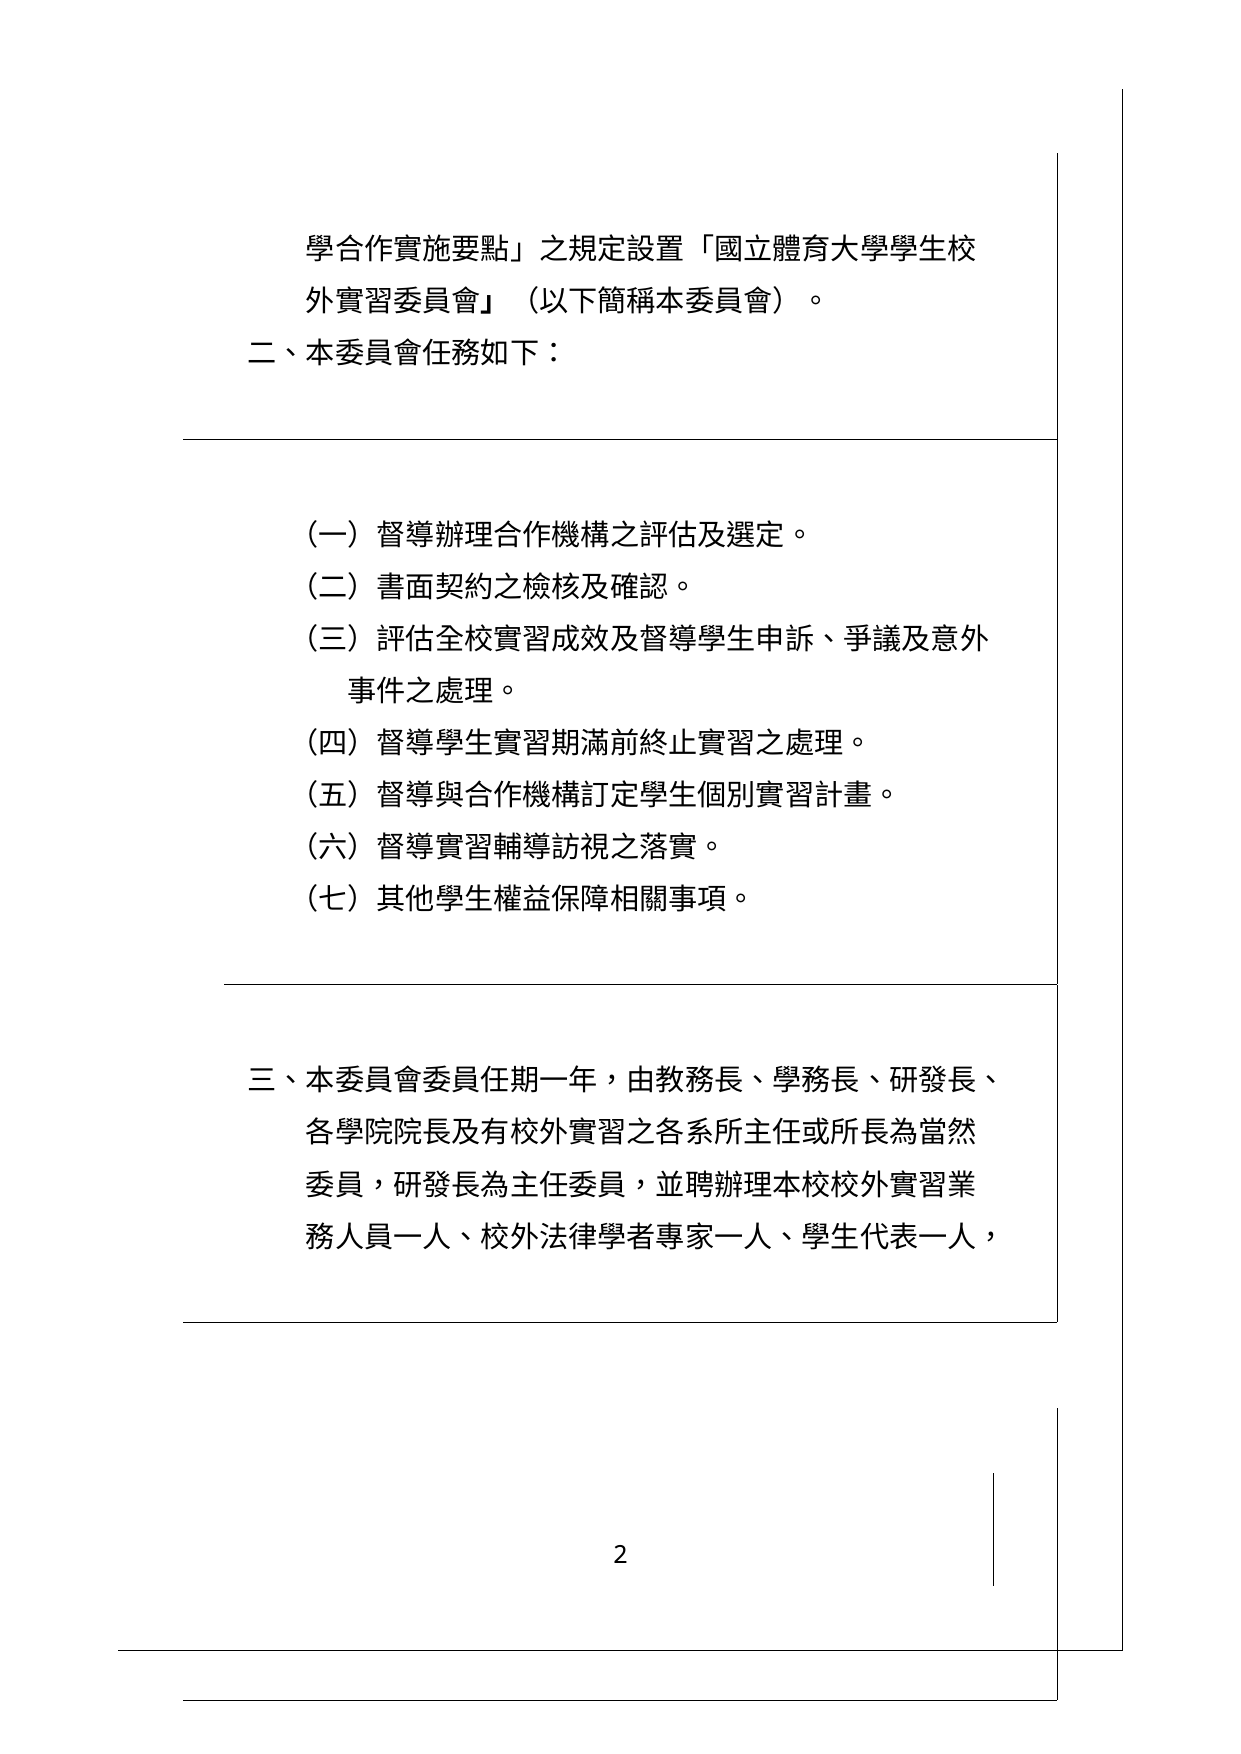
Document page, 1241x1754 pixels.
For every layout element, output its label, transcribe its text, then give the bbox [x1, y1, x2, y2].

text （三）評估全校實習成效及督導學生申訴、爭議及意外事件之處理。 [224, 607, 1057, 712]
text （四）督導學生實習期滿前終止實習之處理。 [224, 712, 1057, 764]
text 二、本委員會任務如下： [183, 322, 1057, 439]
text （七）其他學生權益保障相關事項。 [224, 868, 1057, 984]
text 三、本委員會委員任期一年，由教務長、學務長、研發長、各學院院長及有校外實習之各系所主任或所長為當然委員，研發長為主任委員，並聘辦理本校校外實習業務人員一人、校外法律學者專家一人、學生代表一人， [183, 984, 1057, 1322]
text （五）督導與合作機構訂定學生個別實習計畫。 [224, 764, 1057, 816]
text （二）書面契約之檢核及確認。 [224, 555, 1057, 607]
text 學合作實施要點」之規定設置「國立體育大學學生校外實習委員會」（以下簡稱本委員會）。 [183, 153, 1057, 322]
text （六）督導實習輔導訪視之落實。 [224, 816, 1057, 868]
text （一）督導辦理合作機構之評估及選定。 [224, 439, 1057, 555]
